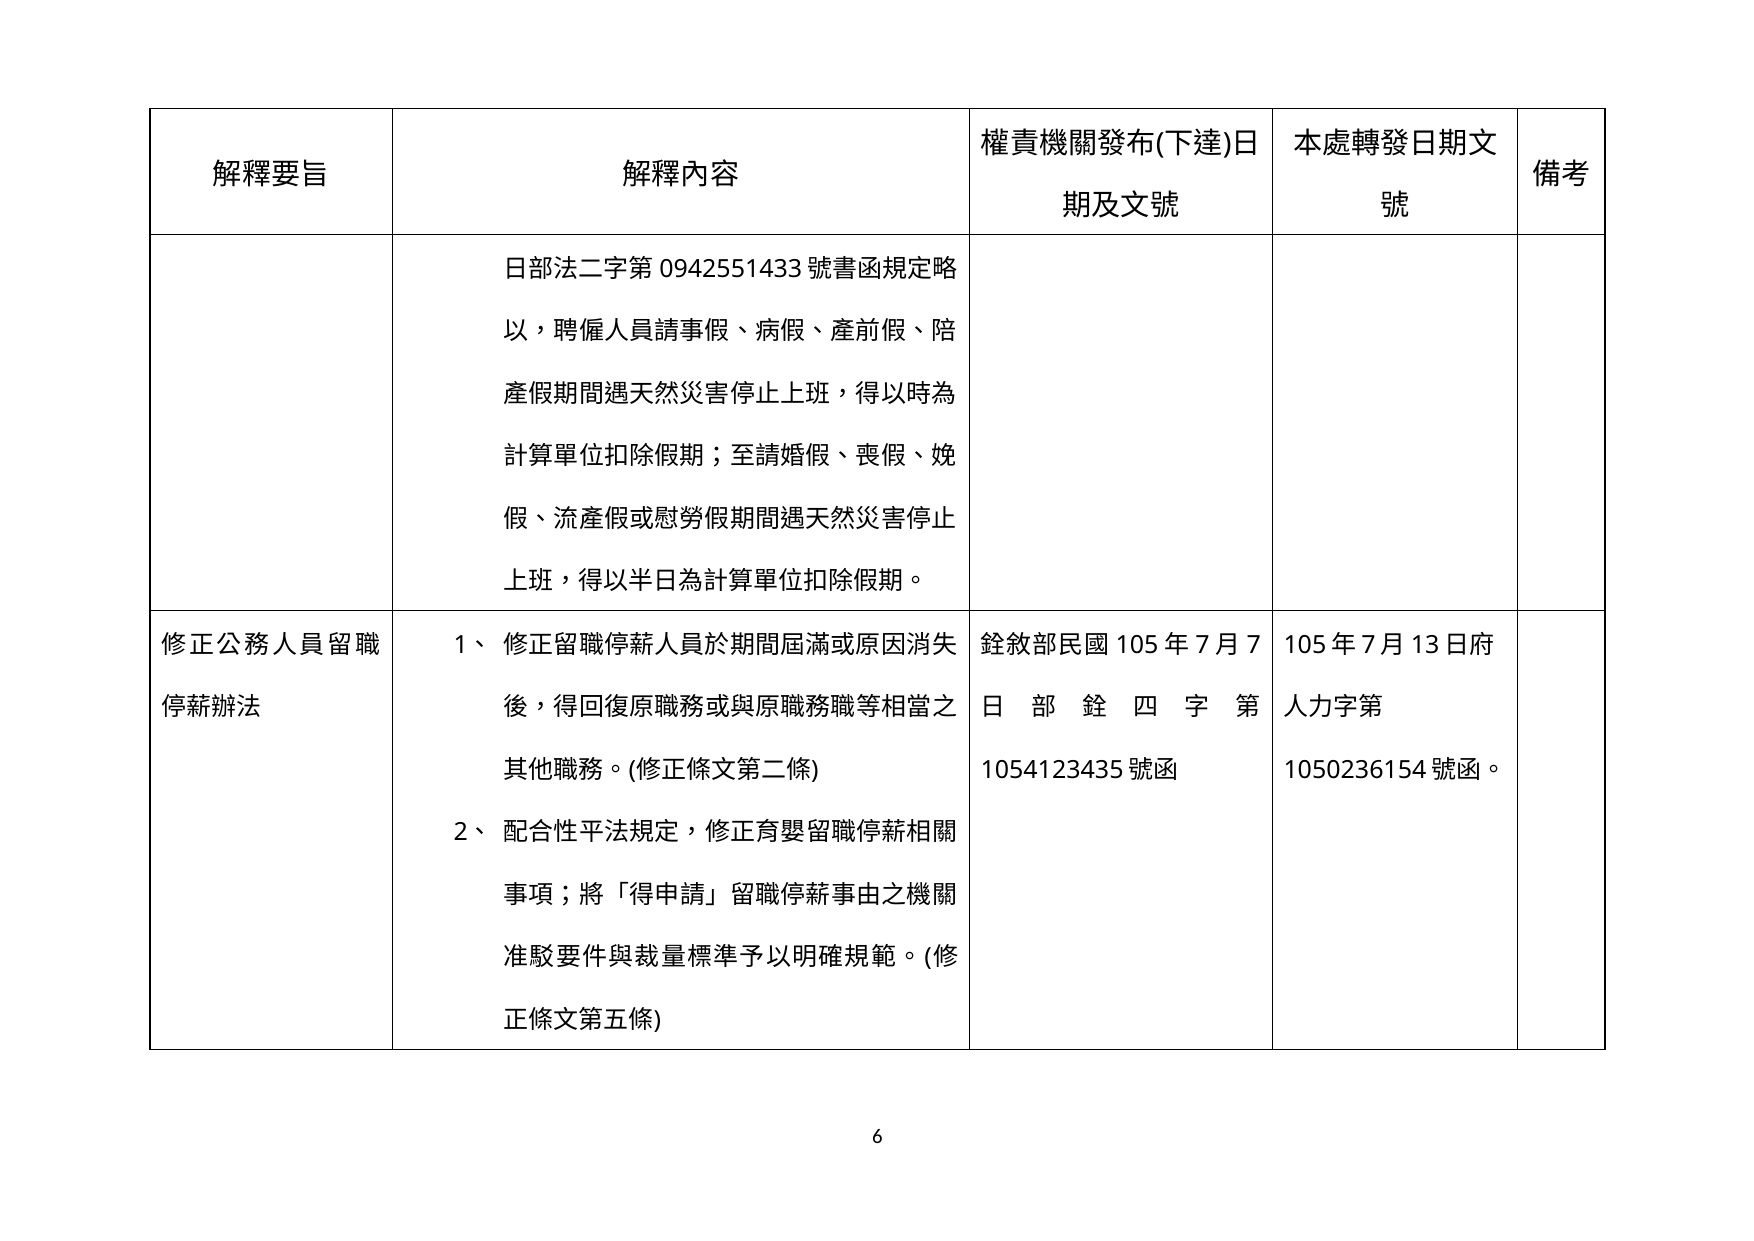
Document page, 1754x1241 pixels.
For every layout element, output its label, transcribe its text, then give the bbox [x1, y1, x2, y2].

table_cell [151, 235, 392, 610]
table_cell 銓敘部民國105年7月7日部銓四字第1054123435號函 [970, 611, 1272, 1049]
table_header 備考 [1518, 109, 1604, 234]
table_header 本處轉發日期文號 [1273, 109, 1517, 234]
table_cell 日部法二字第0942551433號書函規定略以，聘僱人員請事假、病假、產前假、陪產假期間遇天然災害停止上班，得以時為計算單位扣除假期；至請婚假、喪假、娩假、流產假或慰勞假期間遇天然災害停止上班，得以半日為計算單位扣除假期。 [393, 235, 969, 610]
table_cell 修正留職停薪人員於期間屆滿或原因消失後，得回復原職務或與原職務職等相當之其他職務。(修正條文第二條) 配合性平法規定，修正育嬰留職停薪相關事項；將「得申請」留職停薪事由之機關准駁要件與裁量標準予以明確規範。(修正條文第五條) 增訂申請育嬰留職停薪之期間，最長可一次申請至子女滿三足歲止，不受以二年為限，必要時得延長一年規定之限制。(修正條文第六條) 增訂留職停薪人員於留職停薪期間或屆滿之次日，因辭職或其他事由離職，不受應先申請復職之限制；另就留職停薪原因消失或屆滿逾期未復職者視同辭職之生效日予以明確規範。(修正條文第七條) 就薦任以下非主管人員留職停薪期間所遺業務，修正為得依所代理職務之官等分別約聘或約僱人員辦理；放寬委任跨列薦任官等之職務得約聘或約僱人員辦理。(修正條文第九條) [393, 611, 969, 1049]
table_cell [1518, 611, 1604, 1049]
table_header 解釋內容 [393, 109, 969, 234]
table_cell 修正公務人員留職停薪辦法 [151, 611, 392, 1049]
table_header 解釋要旨 [151, 109, 392, 234]
table_cell 105年7月13日府人力字第1050236154號函。 [1273, 611, 1517, 1049]
table_cell [970, 235, 1272, 610]
table_cell [1273, 235, 1517, 610]
table_cell [1518, 235, 1604, 610]
table_header 權責機關發布(下達)日期及文號 [970, 109, 1272, 234]
